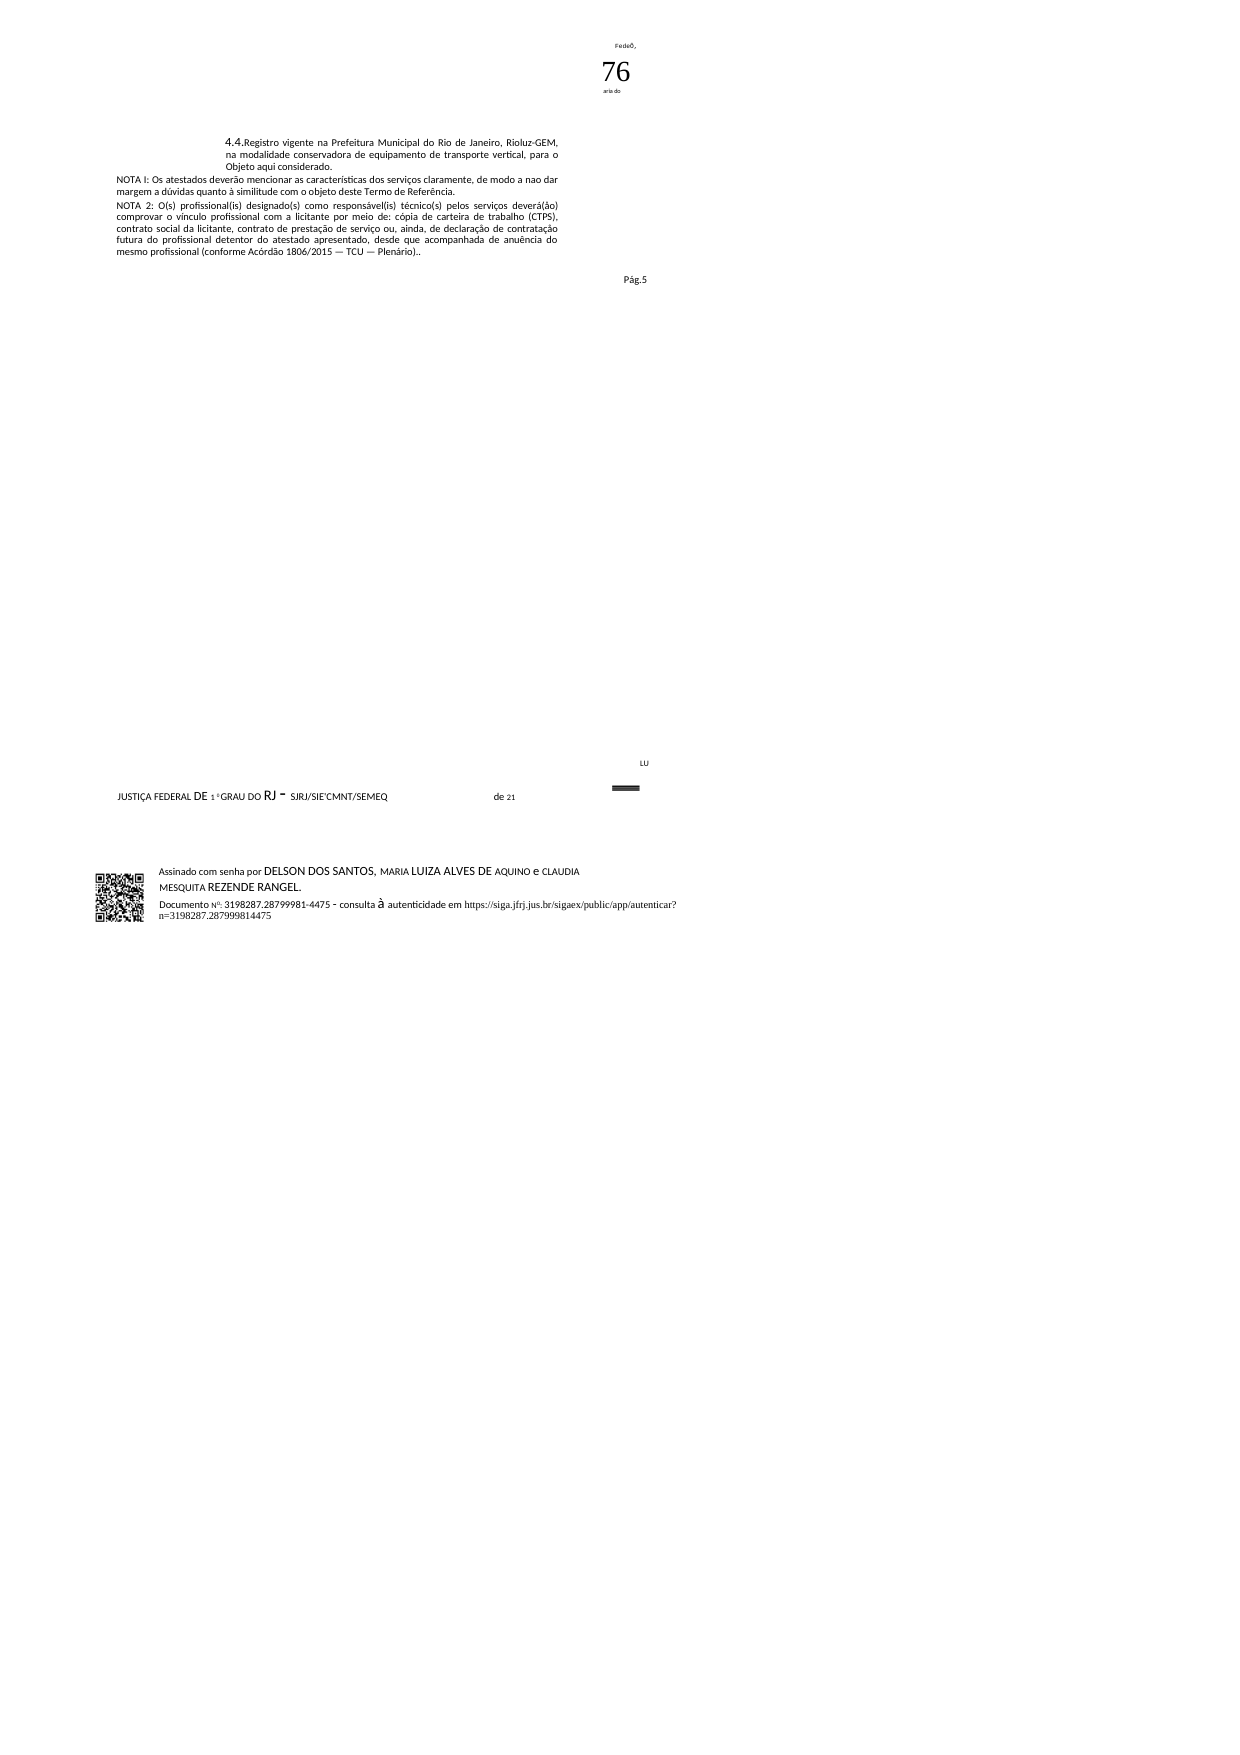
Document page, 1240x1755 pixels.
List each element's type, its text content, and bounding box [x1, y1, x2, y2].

text NOTA 2: O(s) profissional(is) designado(s) como responsável(is) técnico(s) pelos serviços deverá(åo) comprovar o vínculo profissional com a licitante por meio de: cópia de carteira de trabalho (CTPS), contrato social da licitante, contrato de prestação de serviço ou, ainda, de declaraçåo de contrataçåo futura do profissional detentor do atestado apresentado, desde que acompanhada de anuência do mesmo profissional (conforme Acórdão 1806/2015 — TCU — Plenário).. [116, 200, 559, 258]
text NOTA I: Os atestados deverão mencionar as características dos serviços claramente, de modo a nao dar margem a dúvidas quanto à similitude com o objeto deste Termo de Referência. [116, 175, 559, 198]
list Registro vigente na Prefeitura Municipal do Rio de Janeiro, Rioluz-GEM, na modalidade conservadora de equipamento de transporte vertical, para o Objeto aqui considerado. [149, 136, 559, 173]
text Pág.5 [150, 273, 649, 286]
